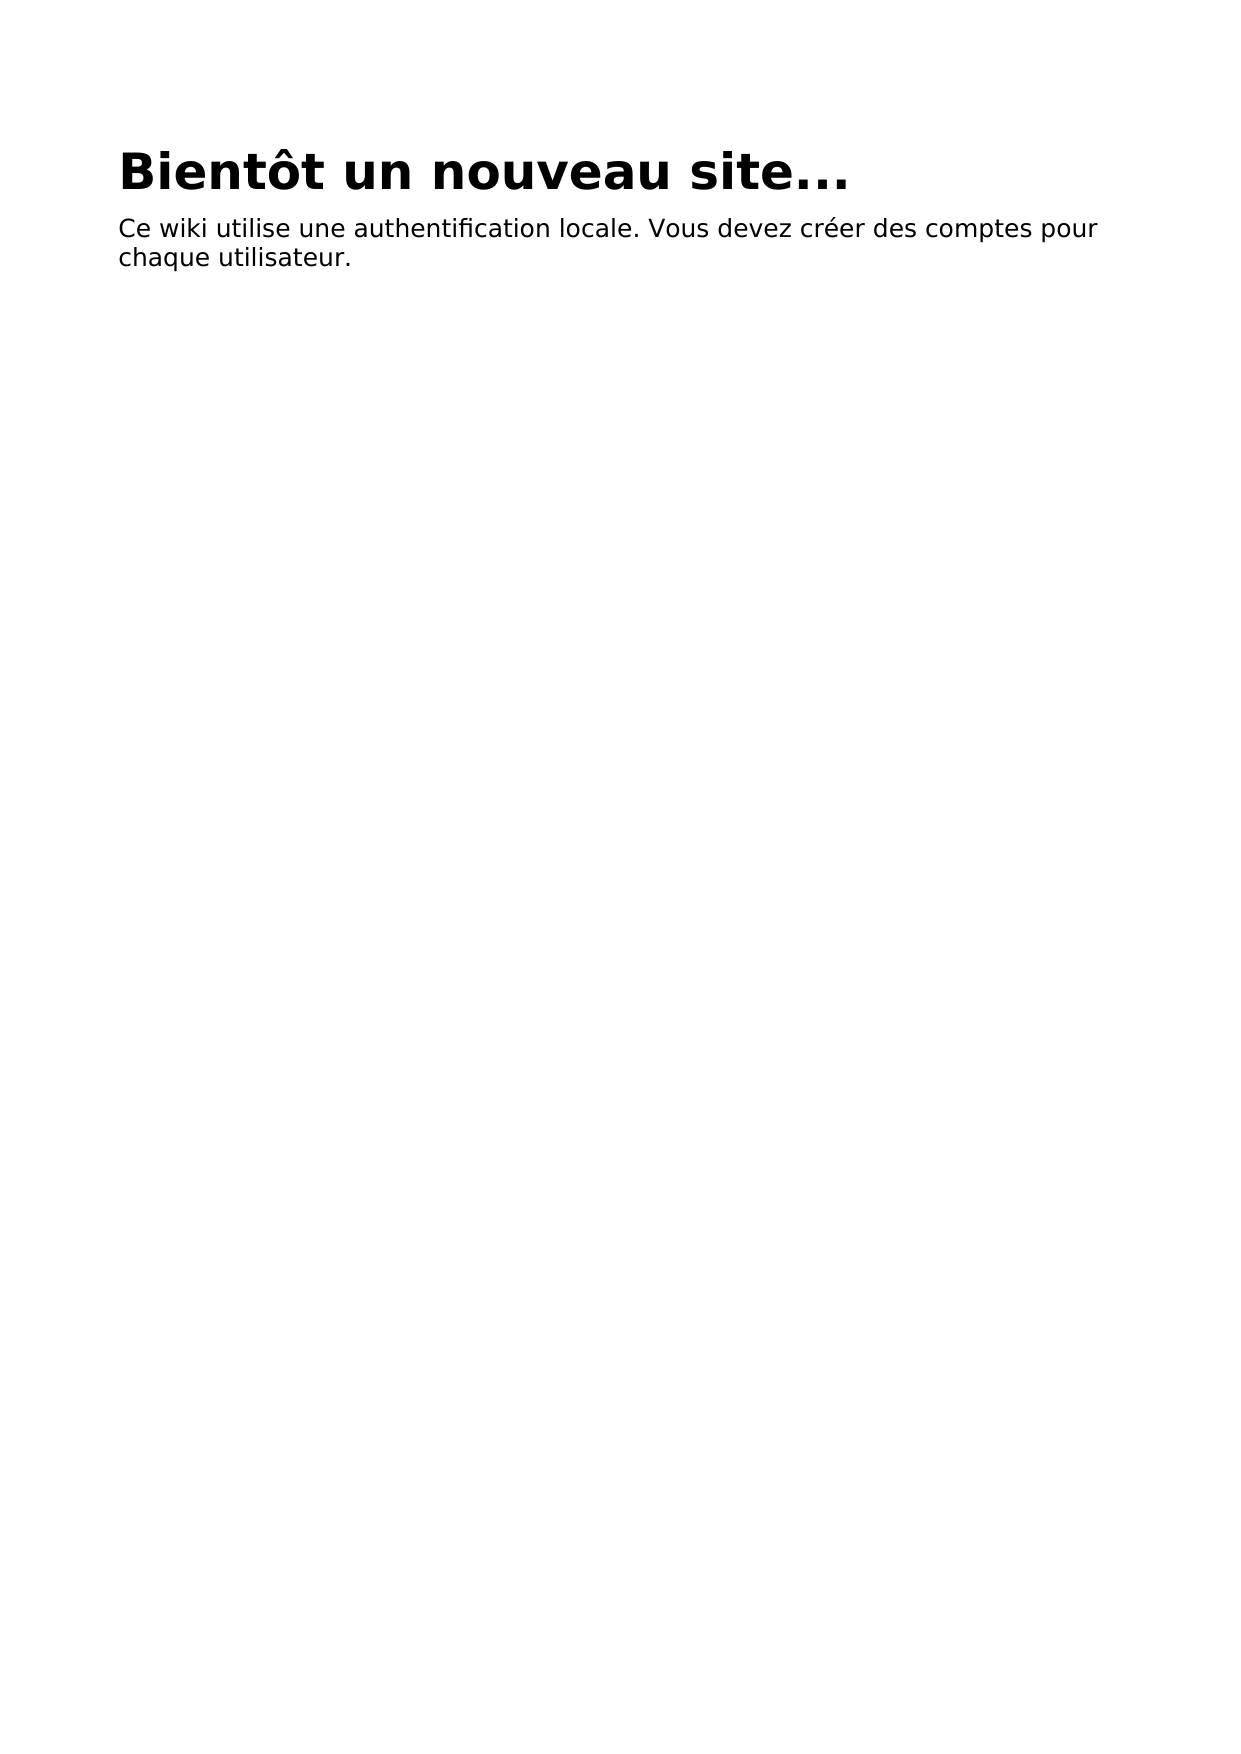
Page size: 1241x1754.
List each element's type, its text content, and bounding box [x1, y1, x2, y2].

subtitle Bientôt un nouveau site... [118, 143, 1122, 201]
text Ce wiki utilise une authentification locale. Vous devez créer des comptes pour chaque utilisateur. [118, 214, 1122, 272]
